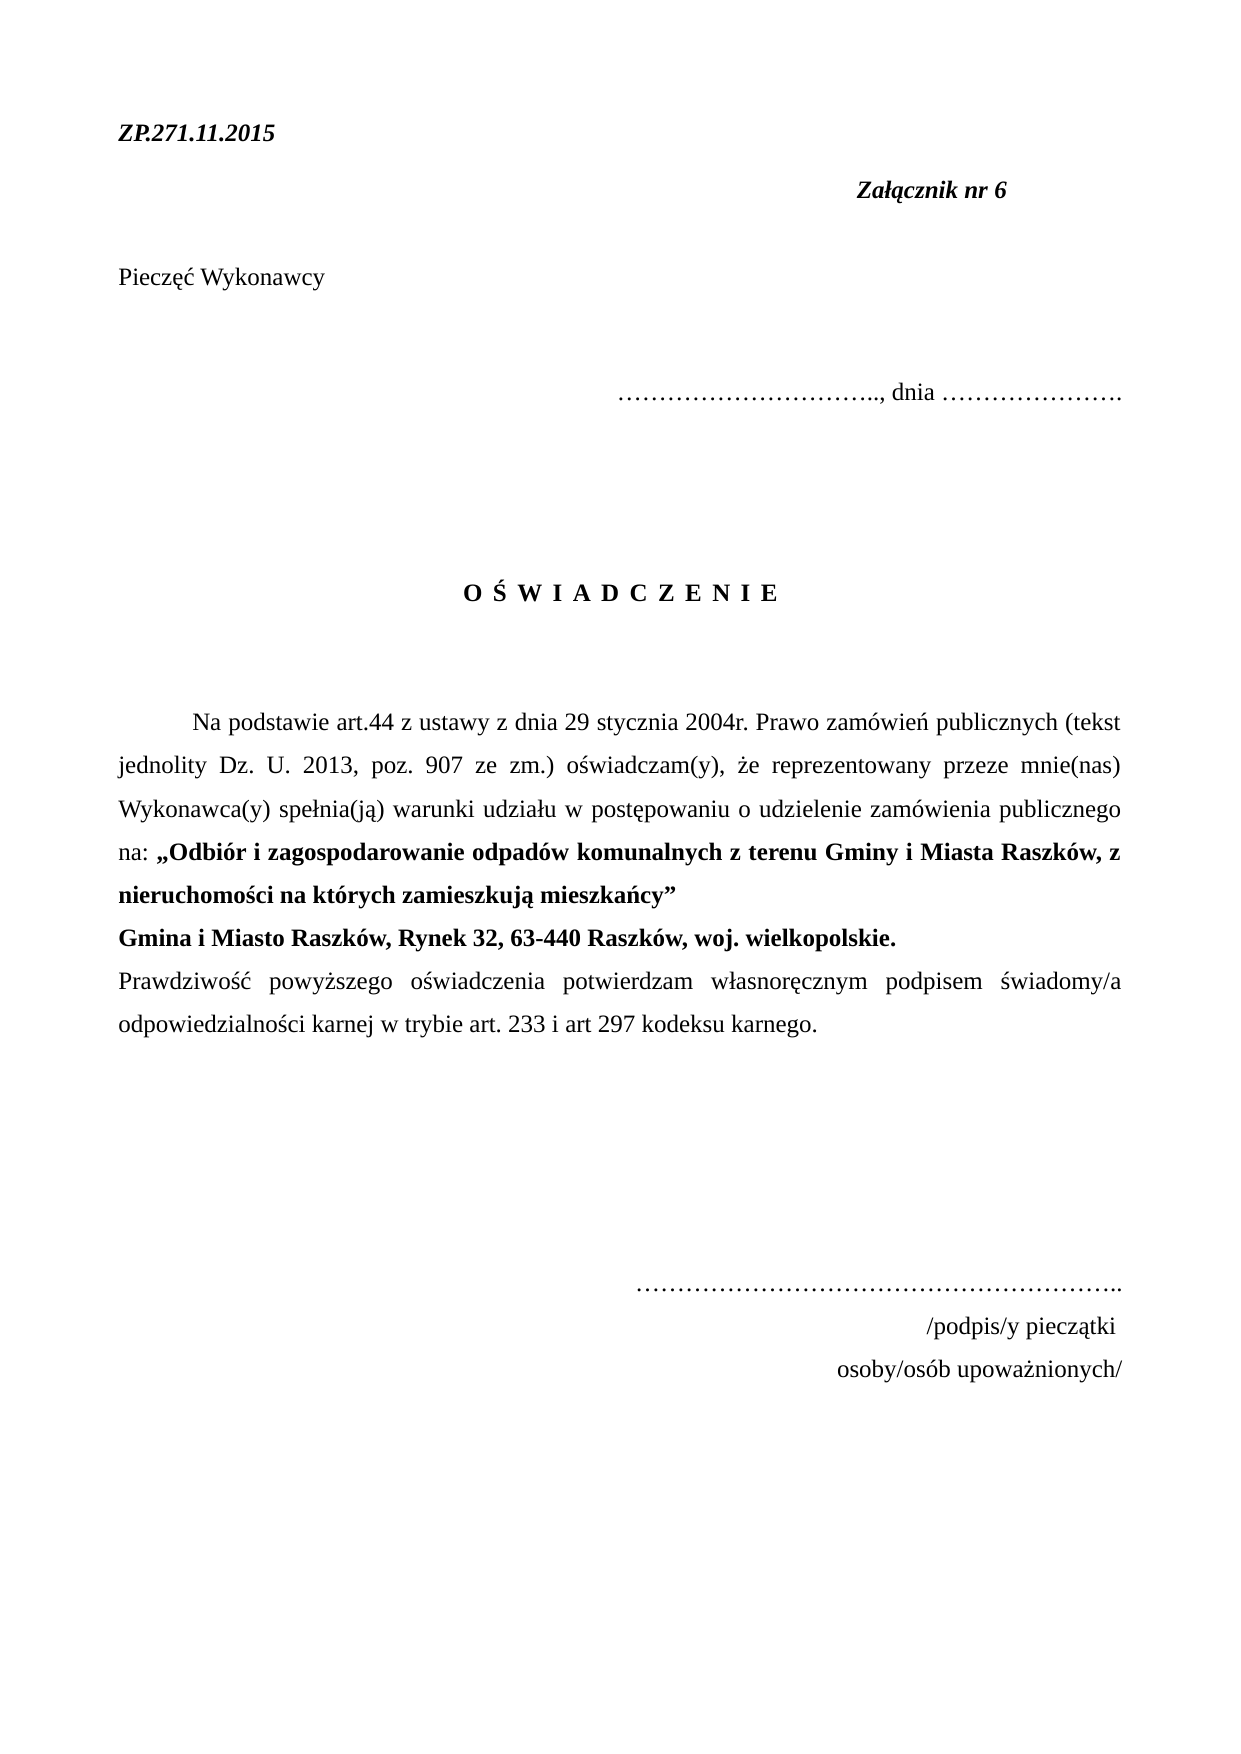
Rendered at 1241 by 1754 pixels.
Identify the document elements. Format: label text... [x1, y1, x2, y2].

text Prawdziwość powyższego oświadczenia potwierdzam własnoręcznym podpisem świadomy/a odpowiedzialności karnej w trybie art. 233 i art 297 kodeksu karnego. [118, 966, 1122, 1038]
text Załącznik nr 6 [118, 176, 1122, 204]
text Na podstawie art.44 z ustawy z dnia 29 stycznia 2004r. Prawo zamówień publicznych (tekst jednolity Dz. U. 2013, poz. 907 ze zm.) oświadczam(y), że reprezentowany przeze mnie(nas) Wykonawca(y) spełnia(ją) warunki udziału w postępowaniu o udzielenie zamówienia publicznego na: „Odbiór i zagospodarowanie odpadów komunalnych z terenu Gminy i Miasta Raszków, z nieruchomości na których zamieszkują mieszkańcy” [118, 707, 1122, 909]
text OŚWIADCZENIE [118, 578, 1122, 607]
text ………………………….., dnia …………………. [118, 377, 1122, 406]
text Pieczęć Wykonawcy [118, 262, 1122, 291]
text ZP.271.11.2015 [118, 118, 1122, 147]
text Gmina i Miasto Raszków, Rynek 32, 63-440 Raszków, woj. wielkopolskie. [118, 923, 1122, 952]
text ………………………………………………….. /podpis/y pieczątki osoby/osób upoważnionych/ [118, 1268, 1122, 1383]
